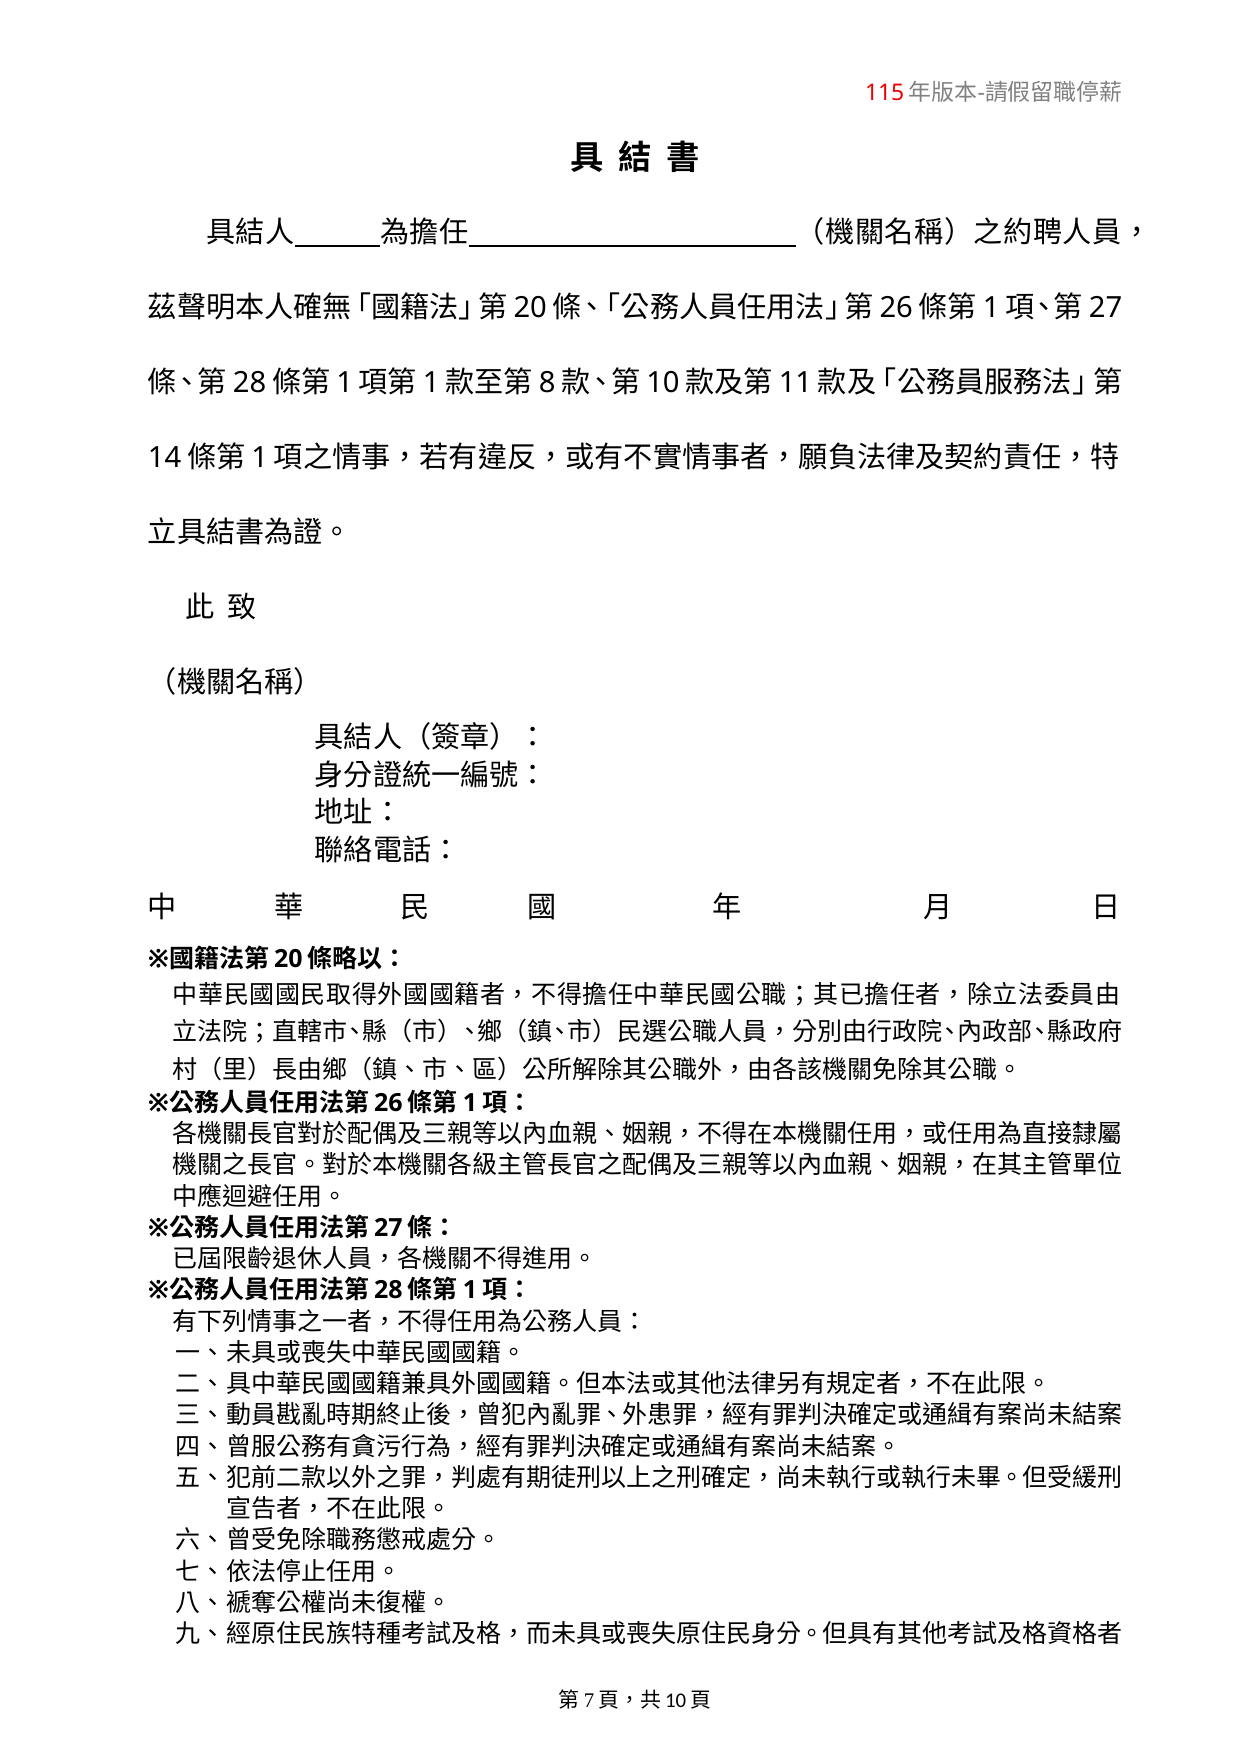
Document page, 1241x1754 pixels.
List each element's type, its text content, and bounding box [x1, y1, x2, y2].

list 動員戡亂時期終止後，曾犯內亂罪、外患罪，經有罪判決確定或通緝有案尚未結案。 [175, 1399, 1122, 1430]
list 未具或喪失中華民國國籍。 [175, 1336, 1122, 1367]
text 此 致 [148, 567, 1122, 642]
text 具結人（簽章）： [148, 717, 1122, 755]
text 中 華 民 國 年 月 日 [148, 867, 1122, 942]
text 具結人 為擔任 （機關名稱）之約聘人員，茲聲明本人確無「國籍法」第20條、「公務人員任用法」第26條第1項、第27條、第28條第1項第1款至第8款、第10款及第11款及「公務員服務法」第14條第1項之情事，若有違反，或有不實情事者，願負法律及契約責任，特立具結書為證。 [148, 192, 1122, 567]
list 曾服公務有貪污行為，經有罪判決確定或通緝有案尚未結案。 [175, 1430, 1122, 1461]
text 已屆限齡退休人員，各機關不得進用。 [173, 1242, 1122, 1274]
text 有下列情事之一者，不得任用為公務人員： [173, 1305, 1122, 1336]
text ※公務人員任用法第27條： [148, 1211, 1122, 1242]
text 身分證統一編號： [148, 755, 1122, 792]
text 聯絡電話： [148, 830, 1122, 867]
list 褫奪公權尚未復權。 [175, 1586, 1122, 1617]
list 犯前二款以外之罪，判處有期徒刑以上之刑確定，尚未執行或執行未畢。但受緩刑宣告者，不在此限。 [175, 1461, 1122, 1524]
text （機關名稱） [148, 642, 1122, 717]
text ※公務人員任用法第26條第1項： [148, 1086, 1122, 1117]
list 曾受免除職務懲戒處分。 [175, 1524, 1122, 1555]
text ※公務人員任用法第28條第1項： [148, 1274, 1122, 1305]
text 地址： [148, 792, 1122, 830]
list 具中華民國國籍兼具外國國籍。但本法或其他法律另有規定者，不在此限。 [175, 1367, 1122, 1399]
list 依法停止任用。 [175, 1555, 1122, 1586]
list 經原住民族特種考試及格，而未具或喪失原住民身分。但具有其他考試及格資格者，得以該考試及格資格任用之。 [175, 1617, 1122, 1649]
text ※國籍法第20條略以： [148, 942, 1122, 974]
text 各機關長官對於配偶及三親等以內血親、姻親，不得在本機關任用，或任用為直接隸屬機關之長官。對於本機關各級主管長官之配偶及三親等以內血親、姻親，在其主管單位中應迴避任用。 [173, 1117, 1122, 1211]
text 具 結 書 [148, 117, 1122, 192]
text 中華民國國民取得外國國籍者，不得擔任中華民國公職；其已擔任者，除立法委員由立法院；直轄市、縣（市）、鄉（鎮、市）民選公職人員，分別由行政院、內政部、縣政府；村（里）長由鄉（鎮、市、區）公所解除其公職外，由各該機關免除其公職。 [173, 974, 1122, 1086]
